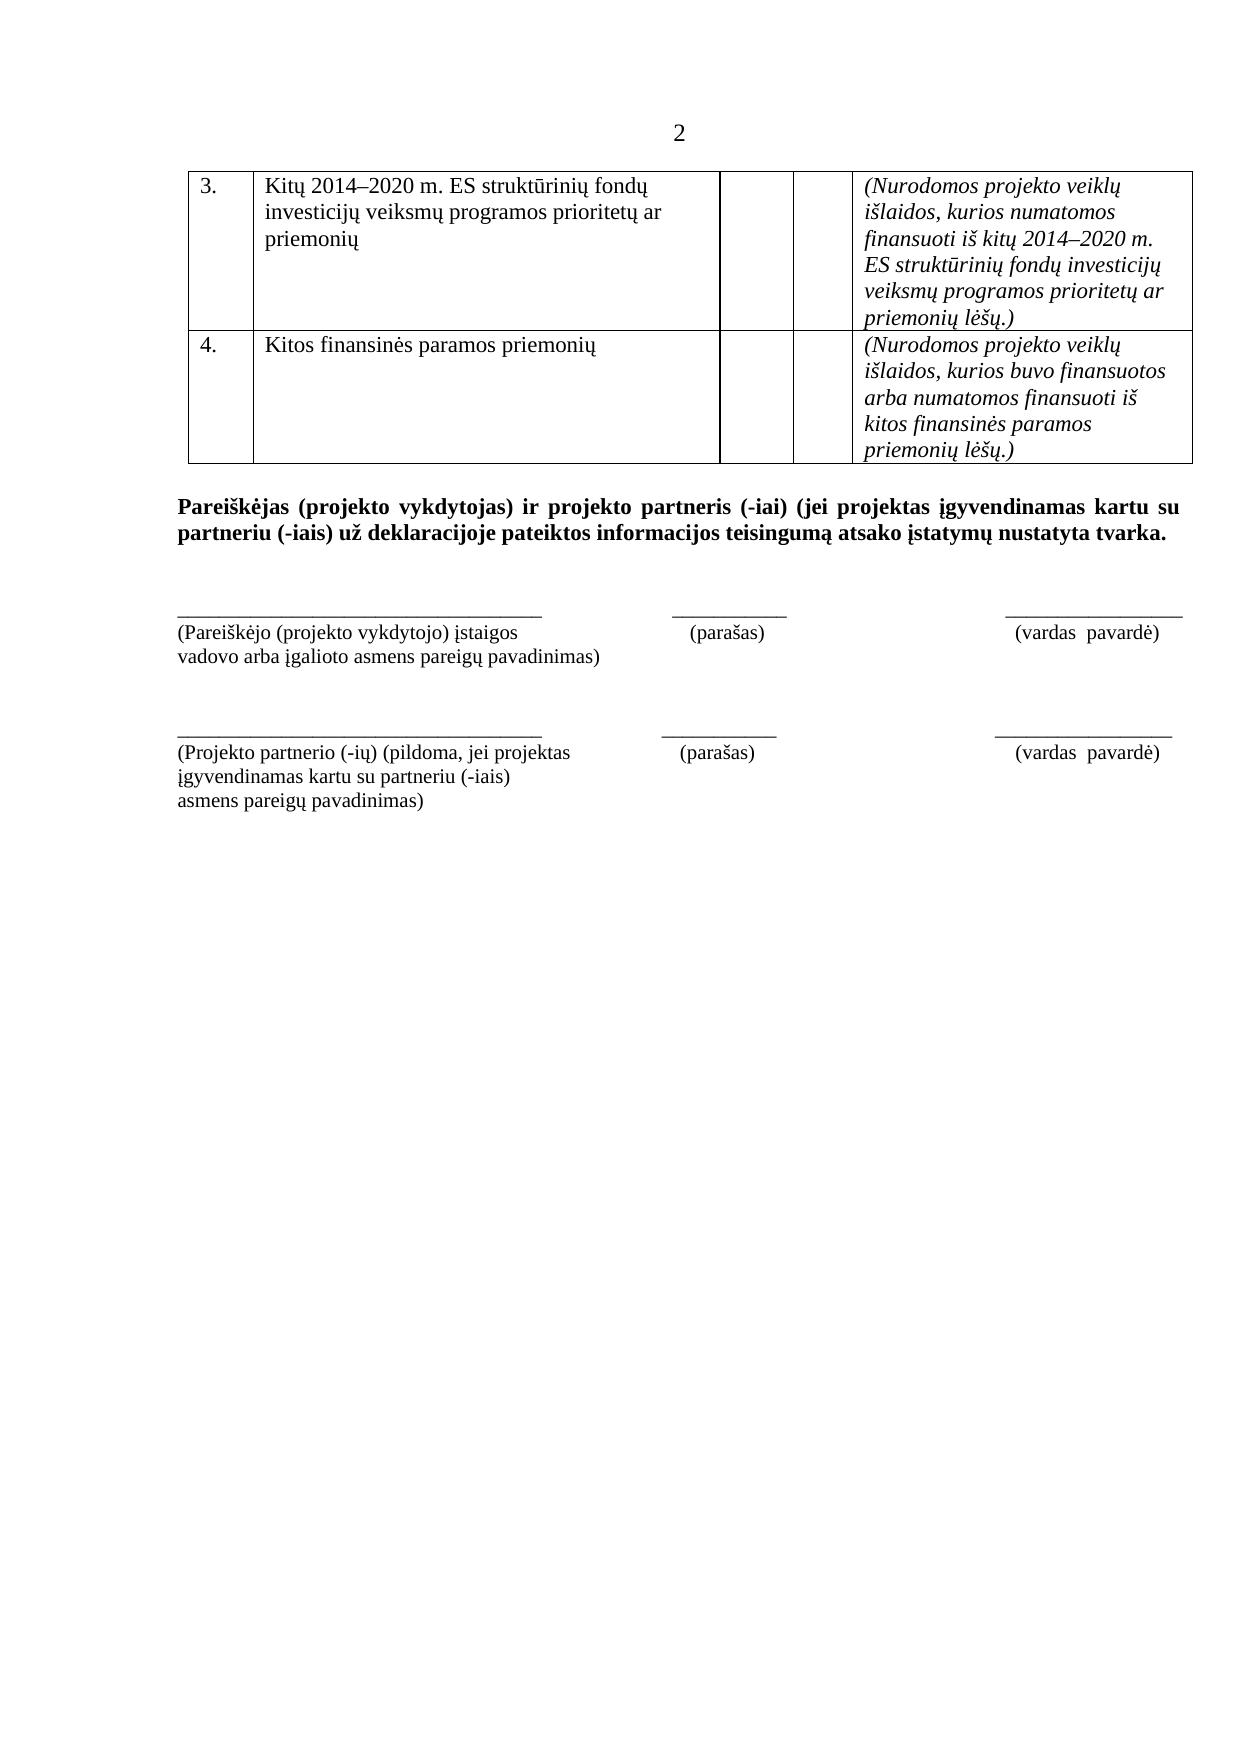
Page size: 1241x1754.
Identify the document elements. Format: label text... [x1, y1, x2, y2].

text asmens pareigų pavadinimas) [44, 788, 1241, 812]
text įgyvendinamas kartu su partneriu (-iais) [44, 764, 1241, 788]
text ___________________________________ ___________ _________________ [44, 596, 1241, 620]
table_cell [721, 331, 793, 463]
table_cell (Nurodomos projekto veiklų išlaidos, kurios buvo finansuotos arba numatomos finansuoti iš kitos finansinės paramos priemonių lėšų.) [853, 331, 1192, 463]
text (Pareiškėjo (projekto vykdytojo) įstaigos (parašas) (vardas pavardė) [44, 620, 1241, 644]
table_cell Kitos finansinės paramos priemonių [254, 331, 719, 463]
table_cell 3. [189, 172, 253, 330]
table_cell [721, 172, 793, 330]
table_cell Kitų 2014–2020 m. ES struktūrinių fondų investicijų veiksmų programos prioritetų ar priemonių [254, 172, 719, 330]
table_cell 4. [189, 331, 253, 463]
table_cell [794, 172, 852, 330]
text ___________________________________ ___________ _________________ [44, 716, 1241, 740]
table_cell [794, 331, 852, 463]
text Pareiškėjas (projekto vykdytojas) ir projekto partneris (-iai) (jei projektas įgyvendinamas kartu su partneriu (-iais) už deklaracijoje pateiktos informacijos teisingumą atsako įstatymų nustatyta tvarka. [177, 493, 1182, 545]
text (Projekto partnerio (-ių) (pildoma, jei projektas (parašas) (vardas pavardė) [44, 740, 1241, 764]
table_cell (Nurodomos projekto veiklų išlaidos, kurios numatomos finansuoti iš kitų 2014–2020 m. ES struktūrinių fondų investicijų veiksmų programos prioritetų ar priemonių lėšų.) [853, 172, 1192, 330]
text vadovo arba įgalioto asmens pareigų pavadinimas) [44, 644, 1241, 668]
